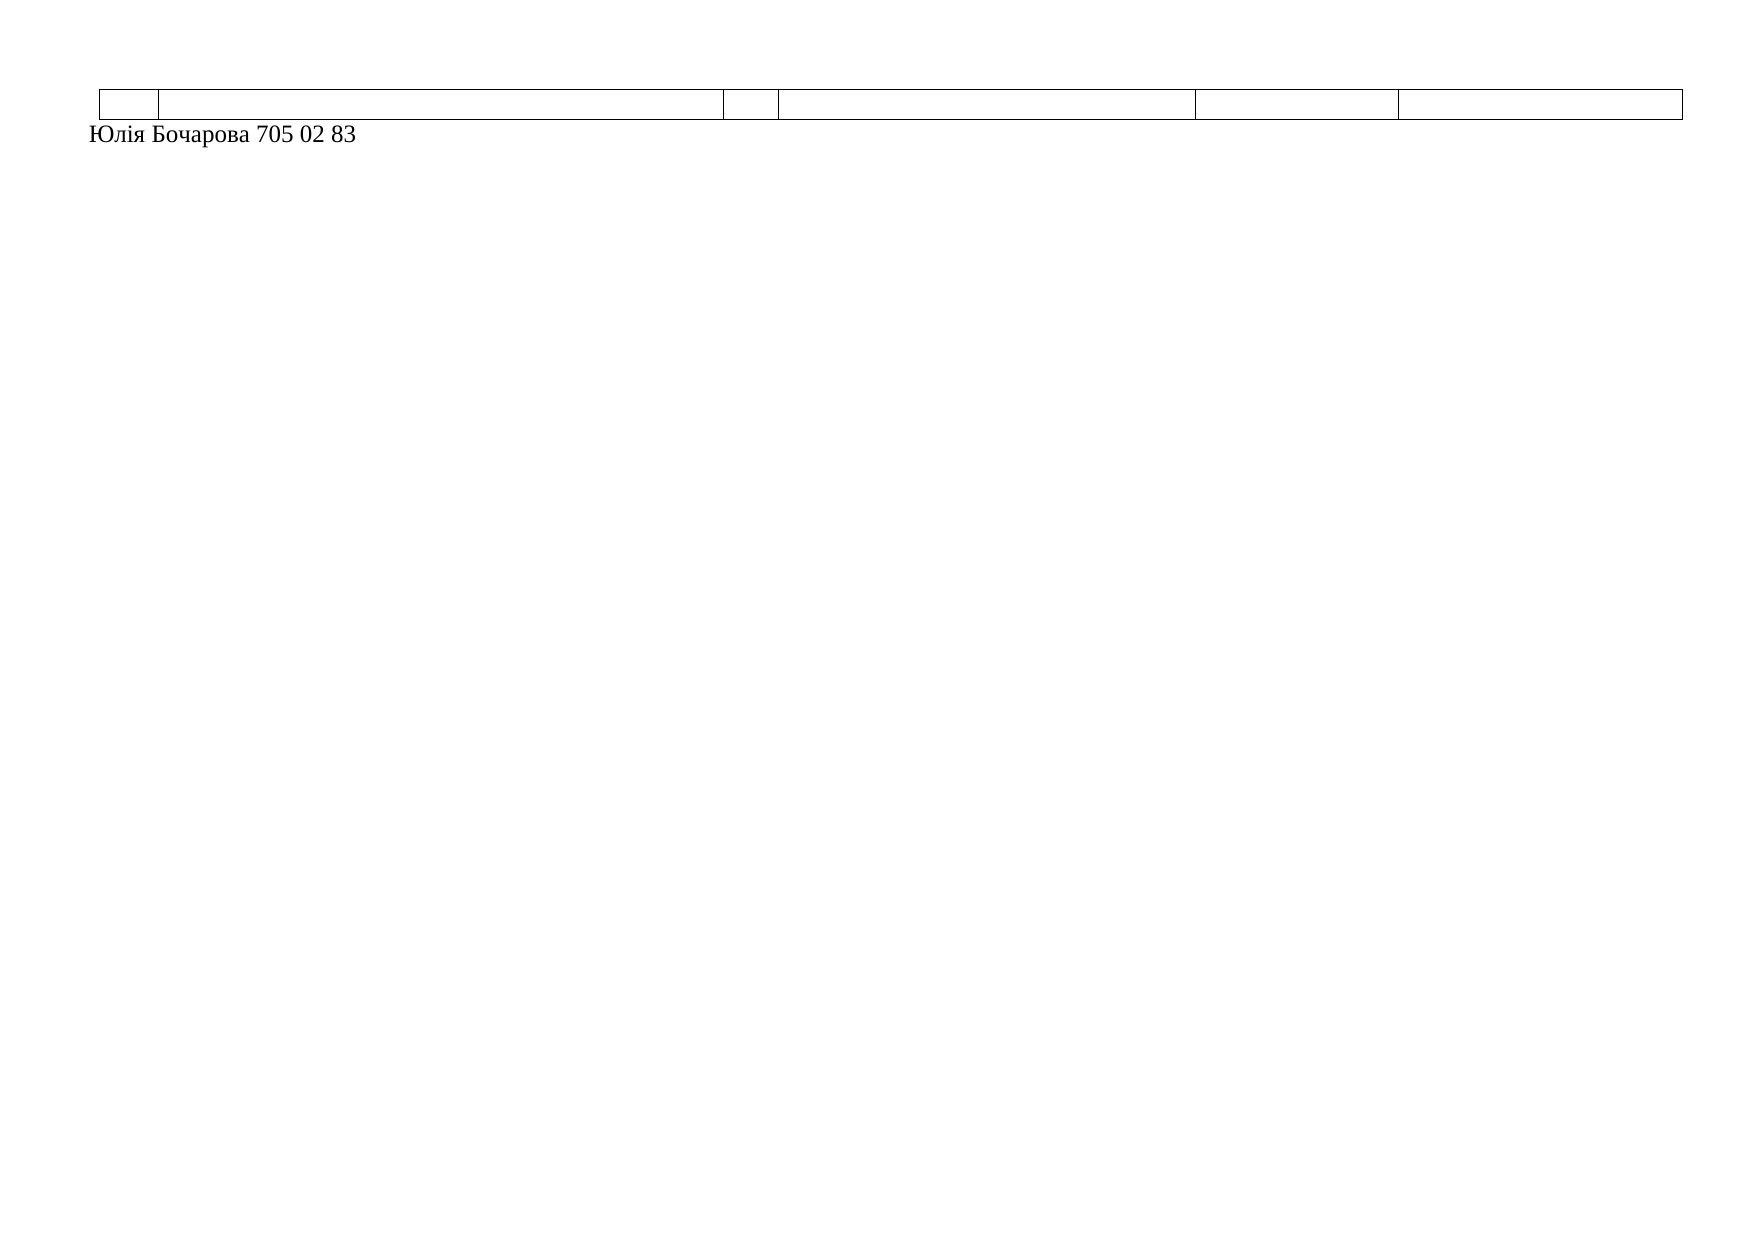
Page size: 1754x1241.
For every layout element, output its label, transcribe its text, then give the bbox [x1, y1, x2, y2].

table_cell [1695, 89, 1699, 118]
table_cell [159, 90, 723, 118]
table_cell [1683, 89, 1695, 118]
table_cell [1399, 90, 1682, 118]
table_cell [779, 90, 1195, 118]
table_cell [100, 90, 158, 118]
table_cell [1699, 89, 1703, 118]
table_cell [724, 90, 778, 118]
table_cell [1196, 90, 1398, 118]
text Юлія Бочарова 705 02 83 [88, 119, 1665, 148]
